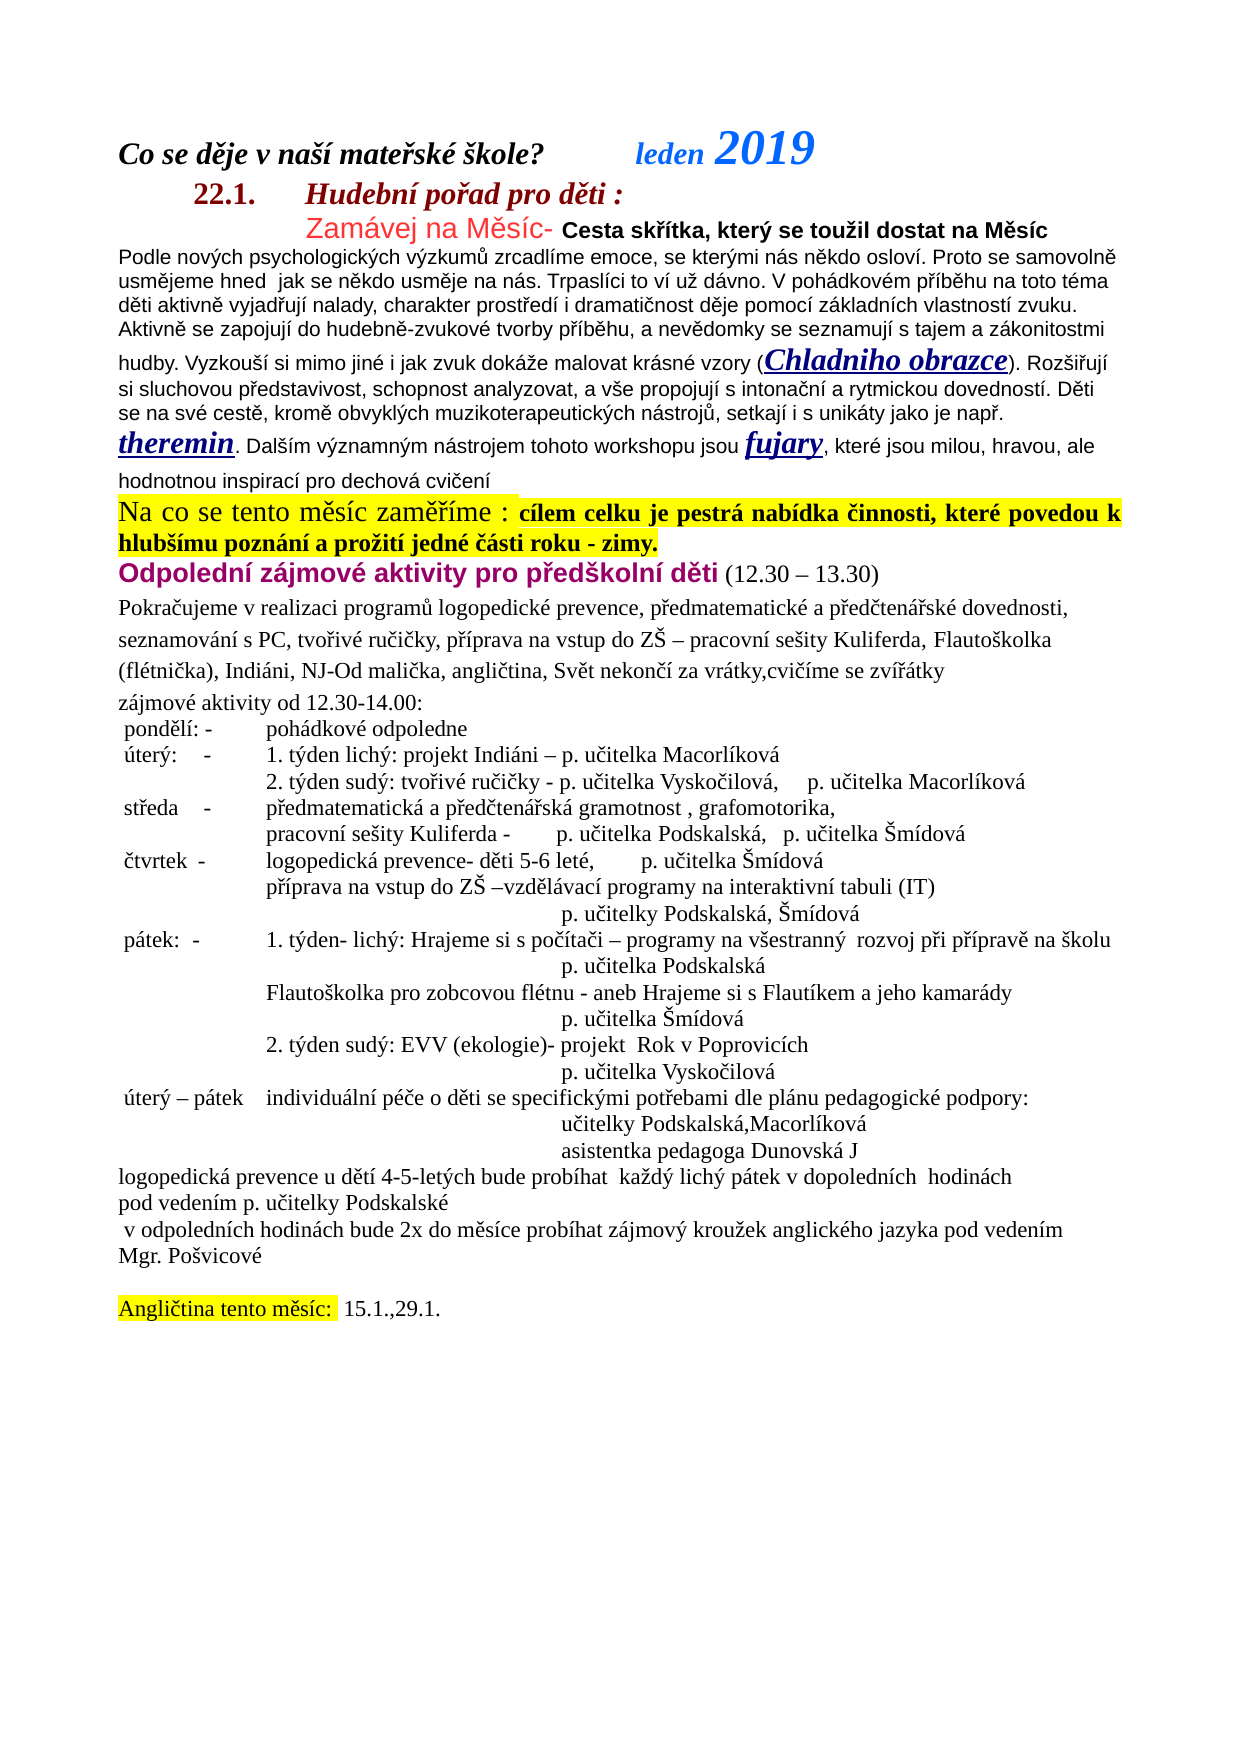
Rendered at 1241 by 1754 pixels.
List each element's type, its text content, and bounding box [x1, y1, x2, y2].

text pondělí: - pohádkové odpoledne [118, 715, 1122, 741]
text zájmové aktivity od 12.30-14.00: [118, 689, 1122, 715]
text úterý – pátek individuální péče o děti se specifickými potřebami dle plánu pedagogické podpory: [118, 1084, 1122, 1110]
text Na co se tento měsíc zaměříme : cílem celku je pestrá nabídka činnosti, které povedou k hlubšímu poznání a prožití jedné části roku - zimy. [118, 494, 1122, 557]
text příprava na vstup do ZŠ –vzdělávací programy na interaktivní tabuli (IT) [118, 873, 1122, 899]
text logopedická prevence u dětí 4-5-letých bude probíhat každý lichý pátek v dopoledních hodinách [118, 1163, 1122, 1189]
text 2. týden sudý: EVV (ekologie)- projekt Rok v Poprovicích [118, 1031, 1122, 1058]
text Mgr. Pošvicové [118, 1242, 1122, 1268]
text pátek: - 1. týden- lichý: Hrajeme si s počítači – programy na všestranný rozvoj při přípravě na školu p. učitelka Podskalská [118, 926, 1122, 979]
text Pokračujeme v realizaci programů logopedické prevence, předmatematické a předčtenářské dovednosti, seznamování s PC, tvořivé ručičky, příprava na vstup do ZŠ – pracovní sešity Kuliferda, Flautoškolka (flétnička), Indiáni, NJ-Od malička, angličtina, Svět nekončí za vrátky,cvičíme se zvířátky [118, 594, 1122, 683]
text p. učitelky Podskalská, Šmídová [118, 899, 1122, 926]
text pod vedením p. učitelky Podskalské [118, 1189, 1122, 1216]
text Angličtina tento měsíc: 15.1.,29.1. [118, 1295, 1122, 1321]
text v odpoledních hodinách bude 2x do měsíce probíhat zájmový kroužek anglického jazyka pod vedením [118, 1216, 1122, 1242]
text čtvrtek - logopedická prevence- děti 5-6 leté, p. učitelka Šmídová [118, 847, 1122, 873]
list Hudební pořad pro děti : [193, 176, 1122, 212]
text 2. týden sudý: tvořivé ručičky - p. učitelka Vyskočilová, p. učitelka Macorlíková [118, 768, 1122, 794]
text Co se děje v naší mateřské škole? leden 2019 [118, 118, 1122, 176]
text Flautoškolka pro zobcovou flétnu - aneb Hrajeme si s Flautíkem a jeho kamarády p. učitelka Šmídová [118, 979, 1122, 1031]
list Zamávej na Měsíc- Cesta skřítka, který se toužil dostat na Měsíc [268, 212, 1122, 245]
text Podle nových psychologických výzkumů zrcadlíme emoce, se kterými nás někdo osloví. Proto se samovolně usmějeme hned jak se někdo usměje na nás. Trpaslíci to ví už dávno. V pohádkovém příběhu na toto téma děti aktivně vyjadřují nalady, charakter prostředí i dramatičnost děje pomocí základních vlastností zvuku. Aktivně se zapojují do hudebně-zvukové tvorby příběhu, a nevědomky se seznamují s tajem a zákonitostmi hudby. Vyzkouší si mimo jiné i jak zvuk dokáže malovat krásné vzory (Chladniho obrazce). Rozšiřují si sluchovou představivost, schopnost analyzovat, a vše propojují s intonační a rytmickou dovedností. Děti se na své cestě, kromě obvyklých muzikoterapeutických nástrojů, setkají i s unikáty jako je např. theremin. Dalším významným nástrojem tohoto workshopu jsou fujary, které jsou milou, hravou, ale hodnotnou inspirací pro dechová cvičení [118, 245, 1122, 494]
text úterý: - 1. týden lichý: projekt Indiáni – p. učitelka Macorlíková [118, 741, 1122, 768]
text p. učitelka Vyskočilová [118, 1058, 1122, 1084]
text Odpolední zájmové aktivity pro předškolní děti (12.30 – 13.30) [118, 557, 1122, 588]
text asistentka pedagoga Dunovská J [118, 1137, 1122, 1163]
text učitelky Podskalská,Macorlíková [118, 1110, 1122, 1137]
text středa - předmatematická a předčtenářská gramotnost , grafomotorika, pracovní sešity Kuliferda - p. učitelka Podskalská, p. učitelka Šmídová [118, 794, 1122, 847]
